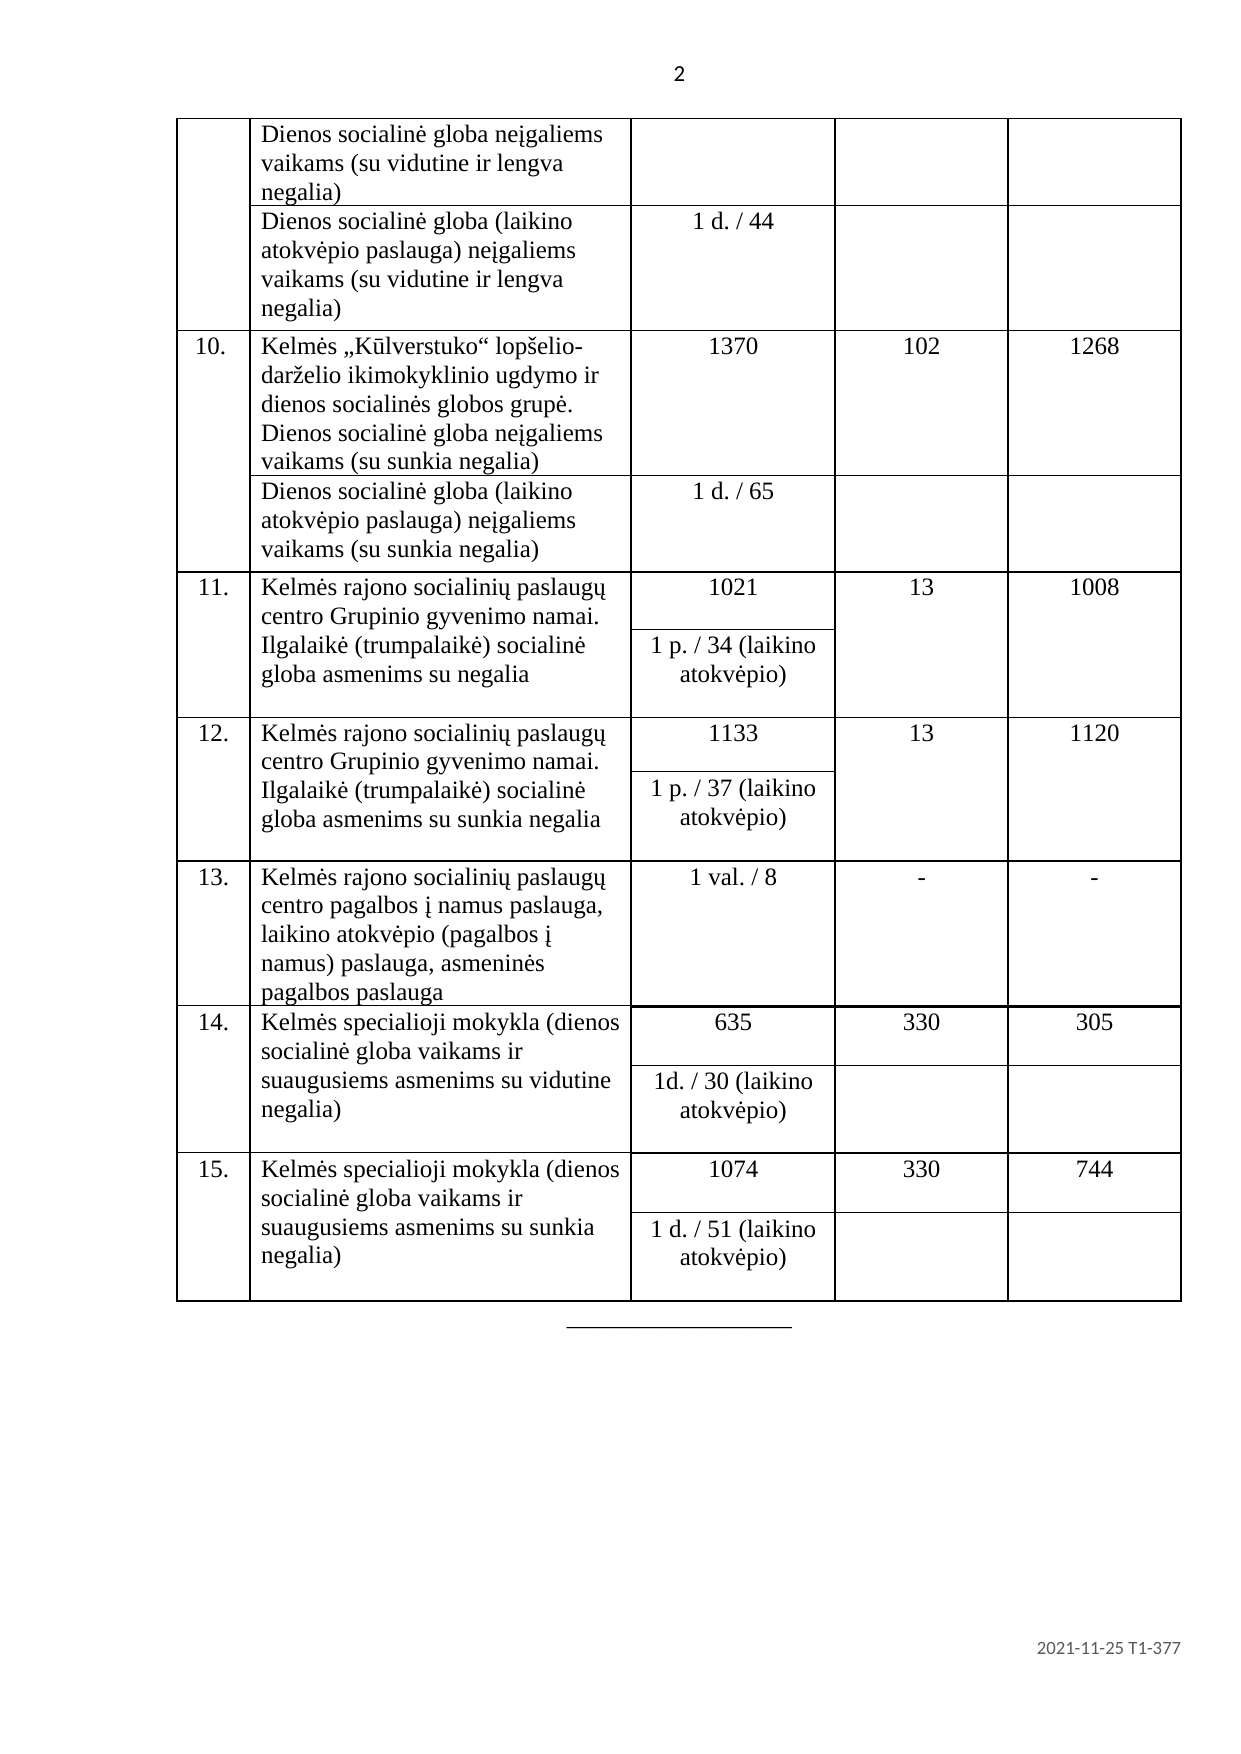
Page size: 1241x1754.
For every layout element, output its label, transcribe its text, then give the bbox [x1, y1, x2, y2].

table_cell [836, 1066, 1007, 1152]
table_cell 1 p. / 37 (laikino atokvėpio) [632, 772, 834, 859]
table_cell [178, 119, 249, 330]
table_cell [1009, 1213, 1180, 1300]
table_cell 1133 [632, 718, 834, 771]
table_cell 1008 [1009, 573, 1180, 717]
table_cell 12. [178, 718, 249, 859]
table_cell 14. [178, 1006, 249, 1152]
table_cell 13 [836, 718, 1007, 859]
table_cell Kelmės specialioji mokykla (dienos socialinė globa vaikams ir suaugusiems asmenims su sunkia negalia) [251, 1153, 630, 1300]
table_cell [836, 1213, 1007, 1300]
table_cell 1d. / 30 (laikino atokvėpio) [632, 1066, 834, 1152]
table_cell 1074 [632, 1154, 834, 1212]
table_cell Dienos socialinė globa (laikino atokvėpio paslauga) neįgaliems vaikams (su sunkia negalia) [251, 476, 630, 571]
table_cell [836, 206, 1007, 330]
table_cell [1009, 1066, 1180, 1152]
table_cell Kelmės „Kūlverstuko“ lopšelio-darželio ikimokyklinio ugdymo ir dienos socialinės globos grupė. Dienos socialinė globa neįgaliems vaikams (su sunkia negalia) [251, 331, 630, 475]
table_cell Dienos socialinė globa (laikino atokvėpio paslauga) neįgaliems vaikams (su vidutine ir lengva negalia) [251, 206, 630, 330]
table_cell 13 [836, 573, 1007, 717]
text __________________ [177, 1302, 1181, 1331]
table_cell 1370 [632, 331, 834, 475]
table_cell Kelmės rajono socialinių paslaugų centro pagalbos į namus paslauga, laikino atokvėpio (pagalbos į namus) paslauga, asmeninės pagalbos paslauga [251, 862, 630, 1005]
table_cell 1 d. / 44 [632, 206, 834, 330]
table_cell Dienos socialinė globa neįgaliems vaikams (su vidutine ir lengva negalia) [251, 119, 630, 205]
table_cell 15. [178, 1153, 249, 1300]
table_cell 305 [1009, 1008, 1180, 1065]
table_cell 13. [178, 862, 249, 1005]
table_cell 1 d. / 51 (laikino atokvėpio) [632, 1213, 834, 1300]
table_cell Kelmės rajono socialinių paslaugų centro Grupinio gyvenimo namai. Ilgalaikė (trumpalaikė) socialinė globa asmenims su sunkia negalia [251, 718, 630, 859]
table_cell 10. [178, 331, 249, 571]
table_cell 1021 [632, 573, 834, 629]
table_cell 744 [1009, 1154, 1180, 1212]
table_cell [1009, 206, 1180, 330]
table_cell - [1009, 862, 1180, 1005]
table_cell 1 d. / 65 [632, 476, 834, 571]
table_cell [632, 119, 834, 205]
table_cell - [836, 862, 1007, 1005]
table_cell 1268 [1009, 331, 1180, 475]
table_cell 1 p. / 34 (laikino atokvėpio) [632, 630, 834, 717]
table_cell 1 val. / 8 [632, 862, 834, 1005]
table_cell [1009, 119, 1180, 205]
table_cell 102 [836, 331, 1007, 475]
table_cell Kelmės specialioji mokykla (dienos socialinė globa vaikams ir suaugusiems asmenims su vidutine negalia) [251, 1006, 630, 1152]
table_cell [1009, 476, 1180, 571]
table_cell 11. [178, 573, 249, 717]
table_cell [836, 476, 1007, 571]
table_cell [836, 119, 1007, 205]
table_cell Kelmės rajono socialinių paslaugų centro Grupinio gyvenimo namai. Ilgalaikė (trumpalaikė) socialinė globa asmenims su negalia [251, 573, 630, 717]
table_cell 1120 [1009, 718, 1180, 859]
table_cell 635 [632, 1008, 834, 1065]
table_cell 330 [836, 1008, 1007, 1065]
table_cell 330 [836, 1154, 1007, 1212]
